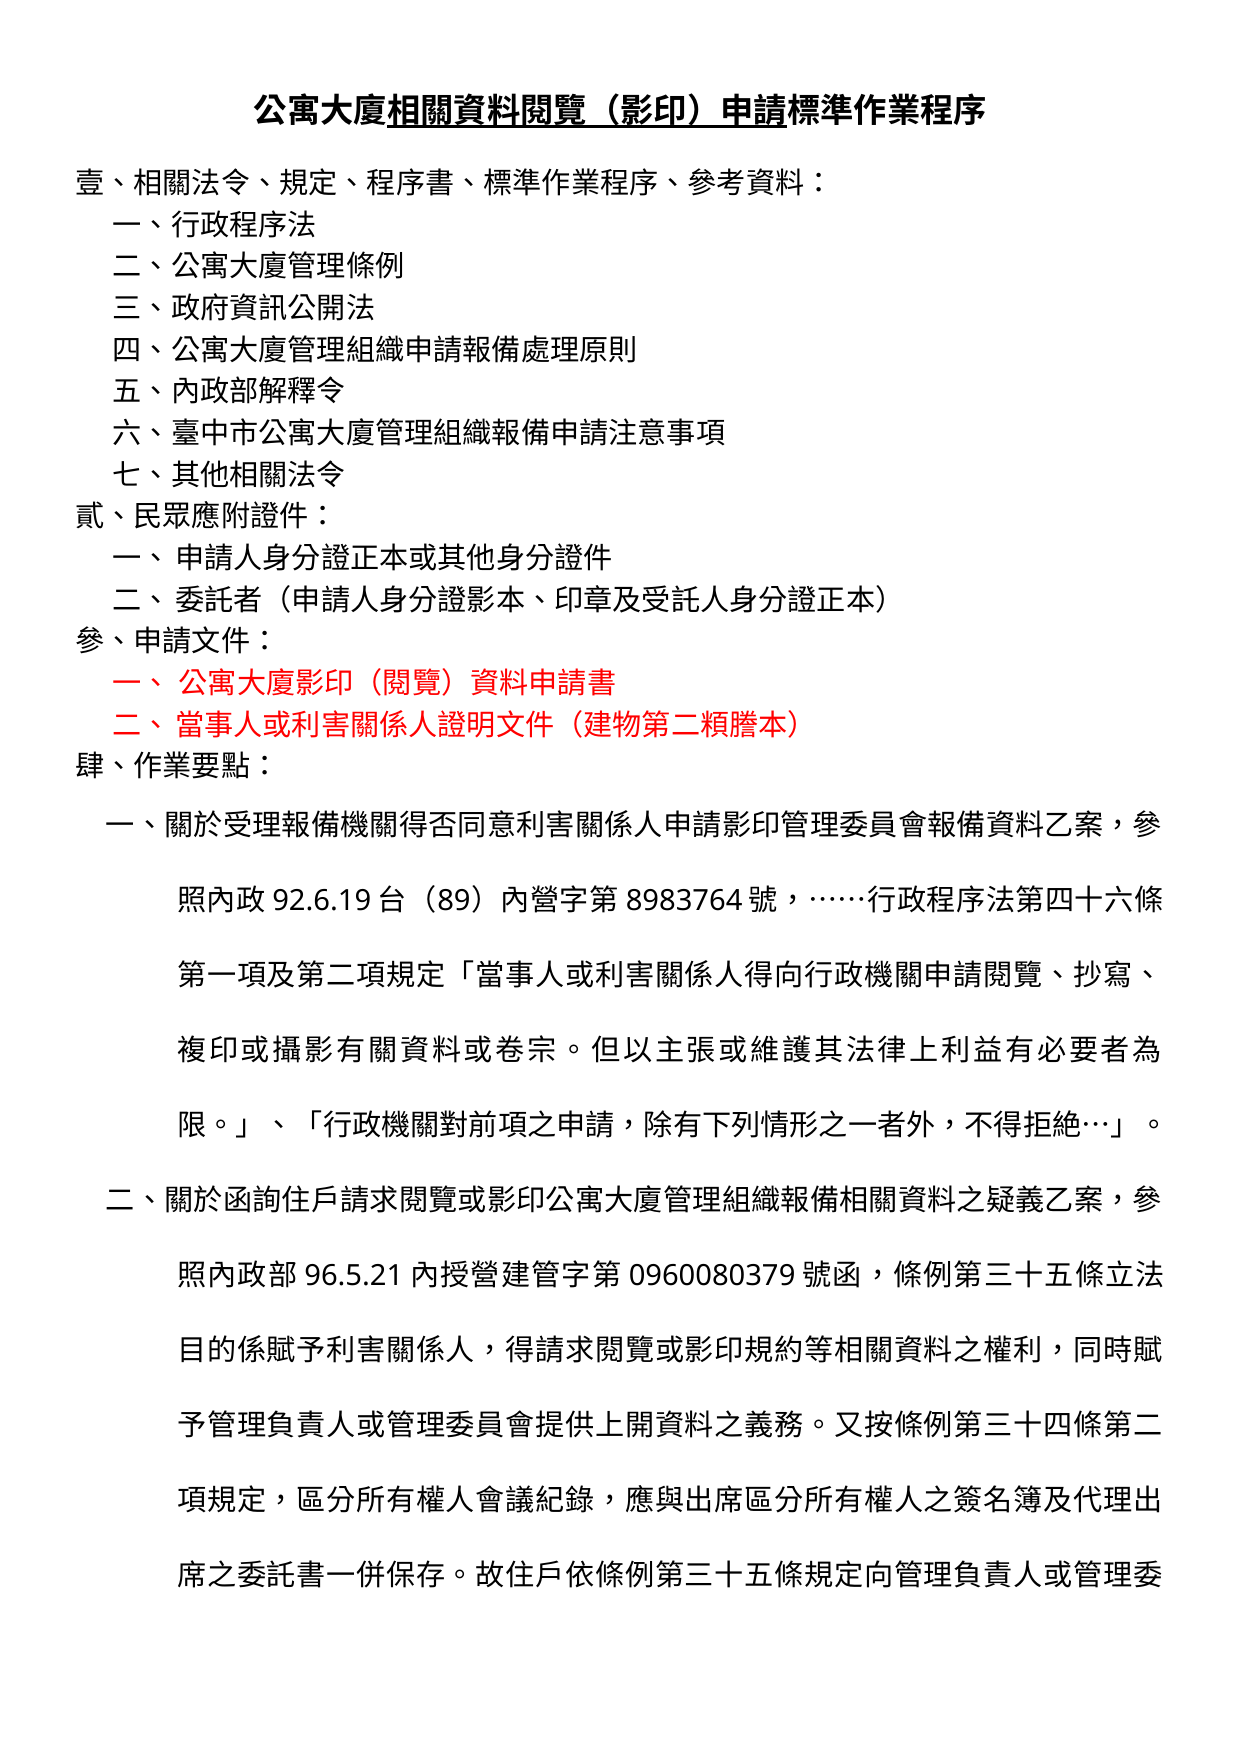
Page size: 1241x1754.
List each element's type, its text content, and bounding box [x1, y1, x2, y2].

text 三、政府資訊公開法 [112, 285, 1165, 327]
text 五、內政部解釋令 [112, 368, 1165, 410]
text 六、臺中市公寓大廈管理組織報備申請注意事項 [112, 410, 1165, 452]
text 壹、相關法令、規定、程序書、標準作業程序、參考資料： [75, 160, 1165, 202]
text 公寓大廈相關資料閱覽（影印）申請標準作業程序 [75, 89, 1165, 131]
list 當事人或利害關係人證明文件（建物第二頪謄本） [112, 702, 1165, 743]
list 申請人身分證正本或其他身分證件 [112, 535, 1165, 577]
list 委託者（申請人身分證影本、印章及受託人身分證正本） [112, 577, 1165, 618]
text 二、關於函詢住戶請求閱覽或影印公寓大廈管理組織報備相關資料之疑義乙案，參照內政部96.5.21內授營建管字第0960080379號函，條例第三十五條立法目的係賦予利害關係人，得請求閱覽或影印規約等相關資料之權利，同時賦予管理負責人或管理委員會提供上開資料之義務。又按條例第三十四條第二項規定，區分所有權人會議紀錄，應與出席區分所有權人之簽名簿及代理出席之委託書一併保存。故住戶依條例第三十五條規定向管理負責人或管理委員會，請求閱覽或影印區分所有權人會議紀錄，當包括上開簽名簿及委託書。如管理負責人、主任委員或管理委員無正當理由違反條例第三十五條規定者，由直轄市、縣（市）主管機關依條例第四十八條第三款規定加以處罰。 [89, 1160, 1165, 1610]
text 貳、民眾應附證件： [75, 493, 1165, 535]
text 四、公寓大廈管理組織申請報備處理原則 [112, 327, 1165, 368]
text 二、公寓大廈管理條例 [112, 243, 1165, 285]
text 肆、作業要點： [75, 743, 1165, 785]
text 一、行政程序法 [112, 202, 1165, 243]
text 七、其他相關法令 [112, 452, 1165, 493]
list 公寓大廈影印（閱覽）資料申請書 [112, 660, 1165, 702]
text 一、關於受理報備機關得否同意利害關係人申請影印管理委員會報備資料乙案，參照內政92.6.19台（89）內營字第8983764號，……行政程序法第四十六條第一項及第二項規定「當事人或利害關係人得向行政機關申請閱覽、抄寫、複印或攝影有關資料或卷宗。但以主張或維護其法律上利益有必要者為限。」、「行政機關對前項之申請，除有下列情形之一者外，不得拒絶…」。 [89, 785, 1165, 1160]
text 參、申請文件： [75, 618, 1165, 660]
